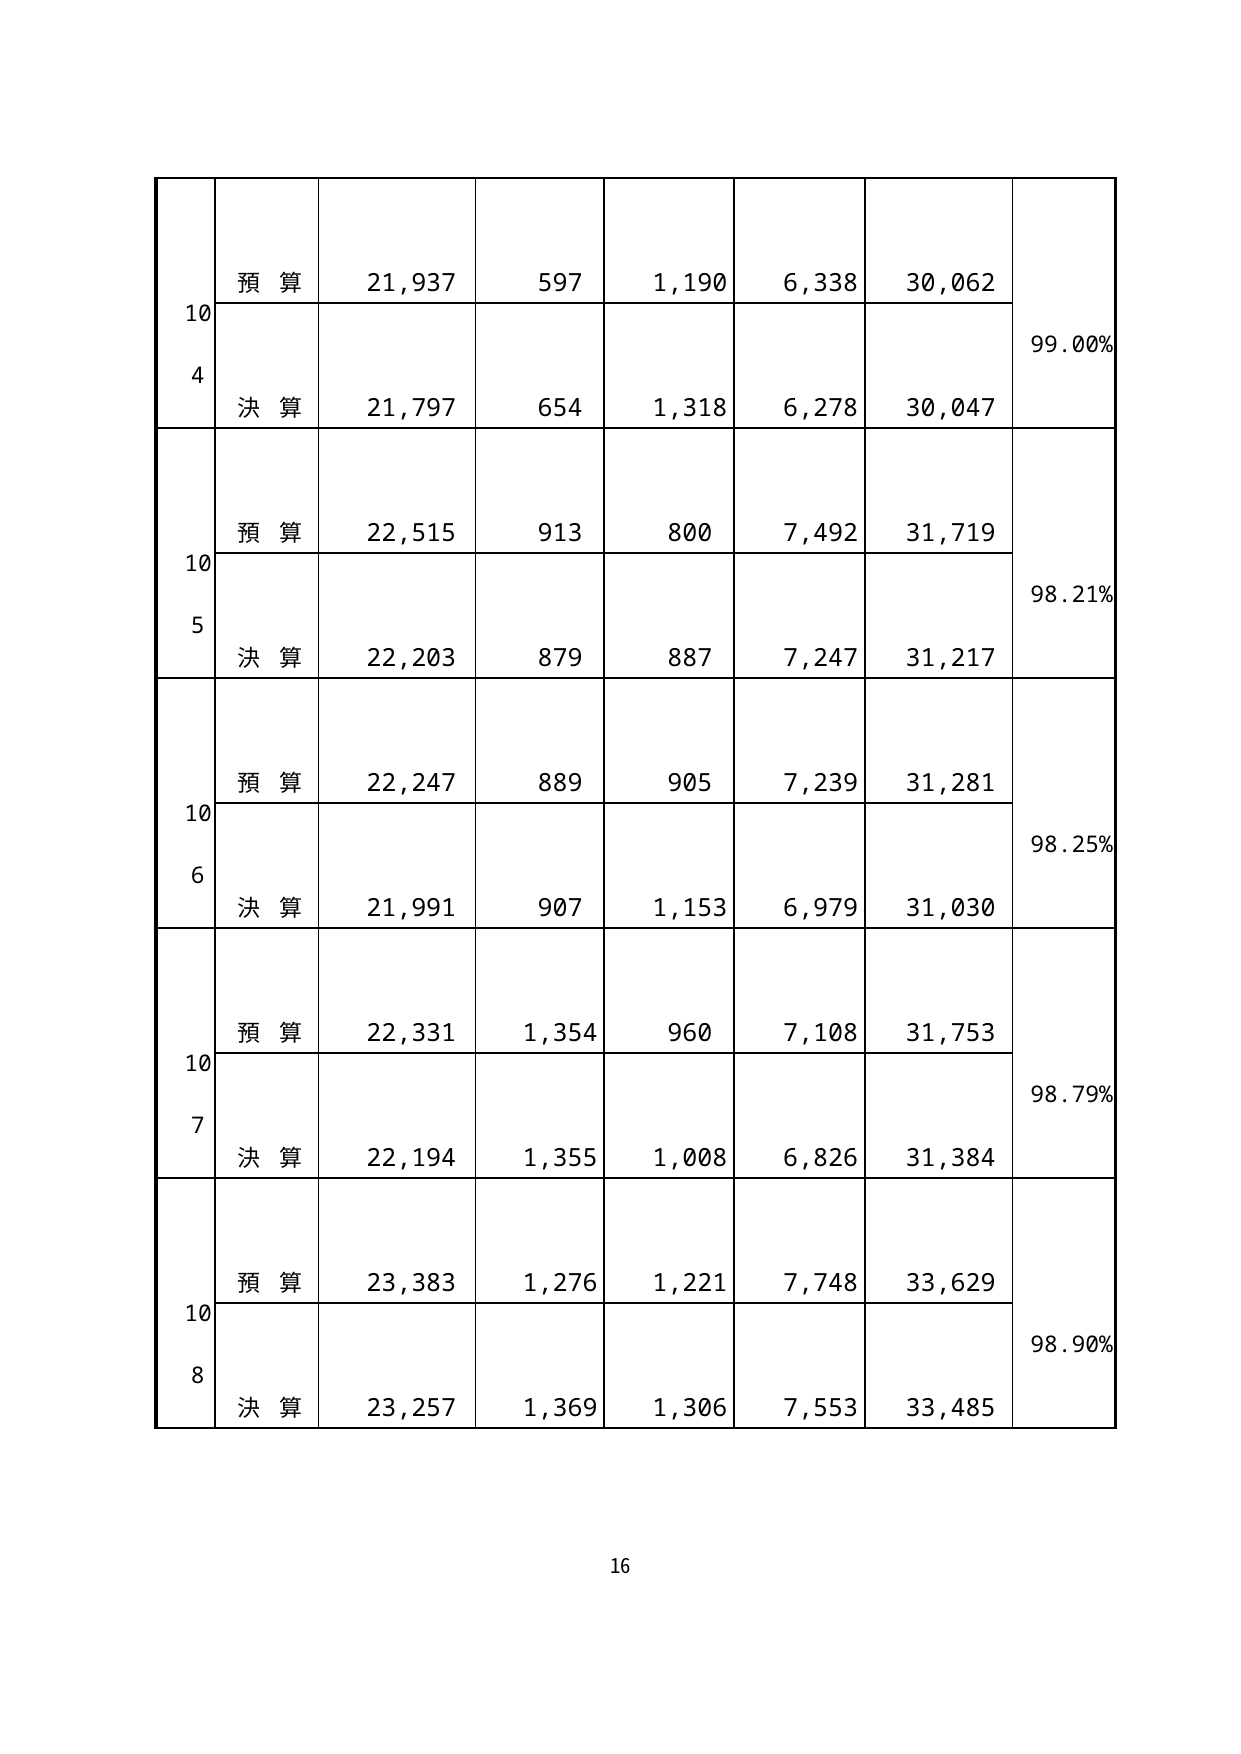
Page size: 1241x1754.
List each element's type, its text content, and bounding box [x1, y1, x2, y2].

table_cell 21,937 [319, 179, 475, 302]
table_cell 23,383 [319, 1179, 475, 1302]
table_cell 30,047 [866, 304, 1012, 427]
table_cell 1,153 [605, 804, 733, 927]
table_cell 決算 [216, 554, 318, 677]
table_cell 22,247 [319, 679, 475, 802]
table_cell 33,485 [866, 1304, 1012, 1427]
table_cell 7,247 [735, 554, 864, 677]
table_cell 105 [158, 429, 214, 677]
table_cell 31,281 [866, 679, 1012, 802]
table_cell 98.25% [1013, 679, 1114, 927]
table_cell 7,108 [735, 929, 864, 1052]
table_cell 107 [158, 929, 214, 1177]
table_cell 98.79% [1013, 929, 1114, 1177]
table_cell 6,338 [735, 179, 864, 302]
table_cell 104 [158, 179, 214, 427]
table_cell 879 [476, 554, 603, 677]
table_cell 22,331 [319, 929, 475, 1052]
table_cell 22,203 [319, 554, 475, 677]
table_cell 21,797 [319, 304, 475, 427]
table_cell 1,221 [605, 1179, 733, 1302]
table_cell 1,354 [476, 929, 603, 1052]
table_cell 889 [476, 679, 603, 802]
table_cell 31,217 [866, 554, 1012, 677]
table_cell 7,239 [735, 679, 864, 802]
table_cell 預算 [216, 929, 318, 1052]
table_cell 決算 [216, 1054, 318, 1177]
table_cell 決算 [216, 804, 318, 927]
table_cell 98.21% [1013, 429, 1114, 677]
table_cell 654 [476, 304, 603, 427]
table_cell 907 [476, 804, 603, 927]
table_cell 31,384 [866, 1054, 1012, 1177]
table_cell 1,318 [605, 304, 733, 427]
table_cell 7,748 [735, 1179, 864, 1302]
table_cell 800 [605, 429, 733, 552]
table_cell 887 [605, 554, 733, 677]
table_cell 1,276 [476, 1179, 603, 1302]
table_cell 1,008 [605, 1054, 733, 1177]
table_cell 1,369 [476, 1304, 603, 1427]
table_cell 960 [605, 929, 733, 1052]
table_cell 預算 [216, 179, 318, 302]
table_cell 1,190 [605, 179, 733, 302]
table_cell 98.90% [1013, 1179, 1114, 1427]
table_cell 31,719 [866, 429, 1012, 552]
table_cell 21,991 [319, 804, 475, 927]
table_cell 預算 [216, 679, 318, 802]
table_cell 106 [158, 679, 214, 927]
table_cell 7,553 [735, 1304, 864, 1427]
table_cell 6,826 [735, 1054, 864, 1177]
table_cell 913 [476, 429, 603, 552]
table_cell 預算 [216, 1179, 318, 1302]
table_cell 7,492 [735, 429, 864, 552]
table_cell 108 [158, 1179, 214, 1427]
table_cell 23,257 [319, 1304, 475, 1427]
table_cell 22,194 [319, 1054, 475, 1177]
table_cell 31,753 [866, 929, 1012, 1052]
table_cell 決算 [216, 1304, 318, 1427]
table_cell 決算 [216, 304, 318, 427]
table_cell 99.00% [1013, 179, 1114, 427]
table_cell 31,030 [866, 804, 1012, 927]
table_cell 905 [605, 679, 733, 802]
table_cell 597 [476, 179, 603, 302]
table_cell 22,515 [319, 429, 475, 552]
table_cell 1,355 [476, 1054, 603, 1177]
table_cell 30,062 [866, 179, 1012, 302]
table_cell 預算 [216, 429, 318, 552]
table_cell 6,278 [735, 304, 864, 427]
table_cell 1,306 [605, 1304, 733, 1427]
table_cell 6,979 [735, 804, 864, 927]
table_cell 33,629 [866, 1179, 1012, 1302]
